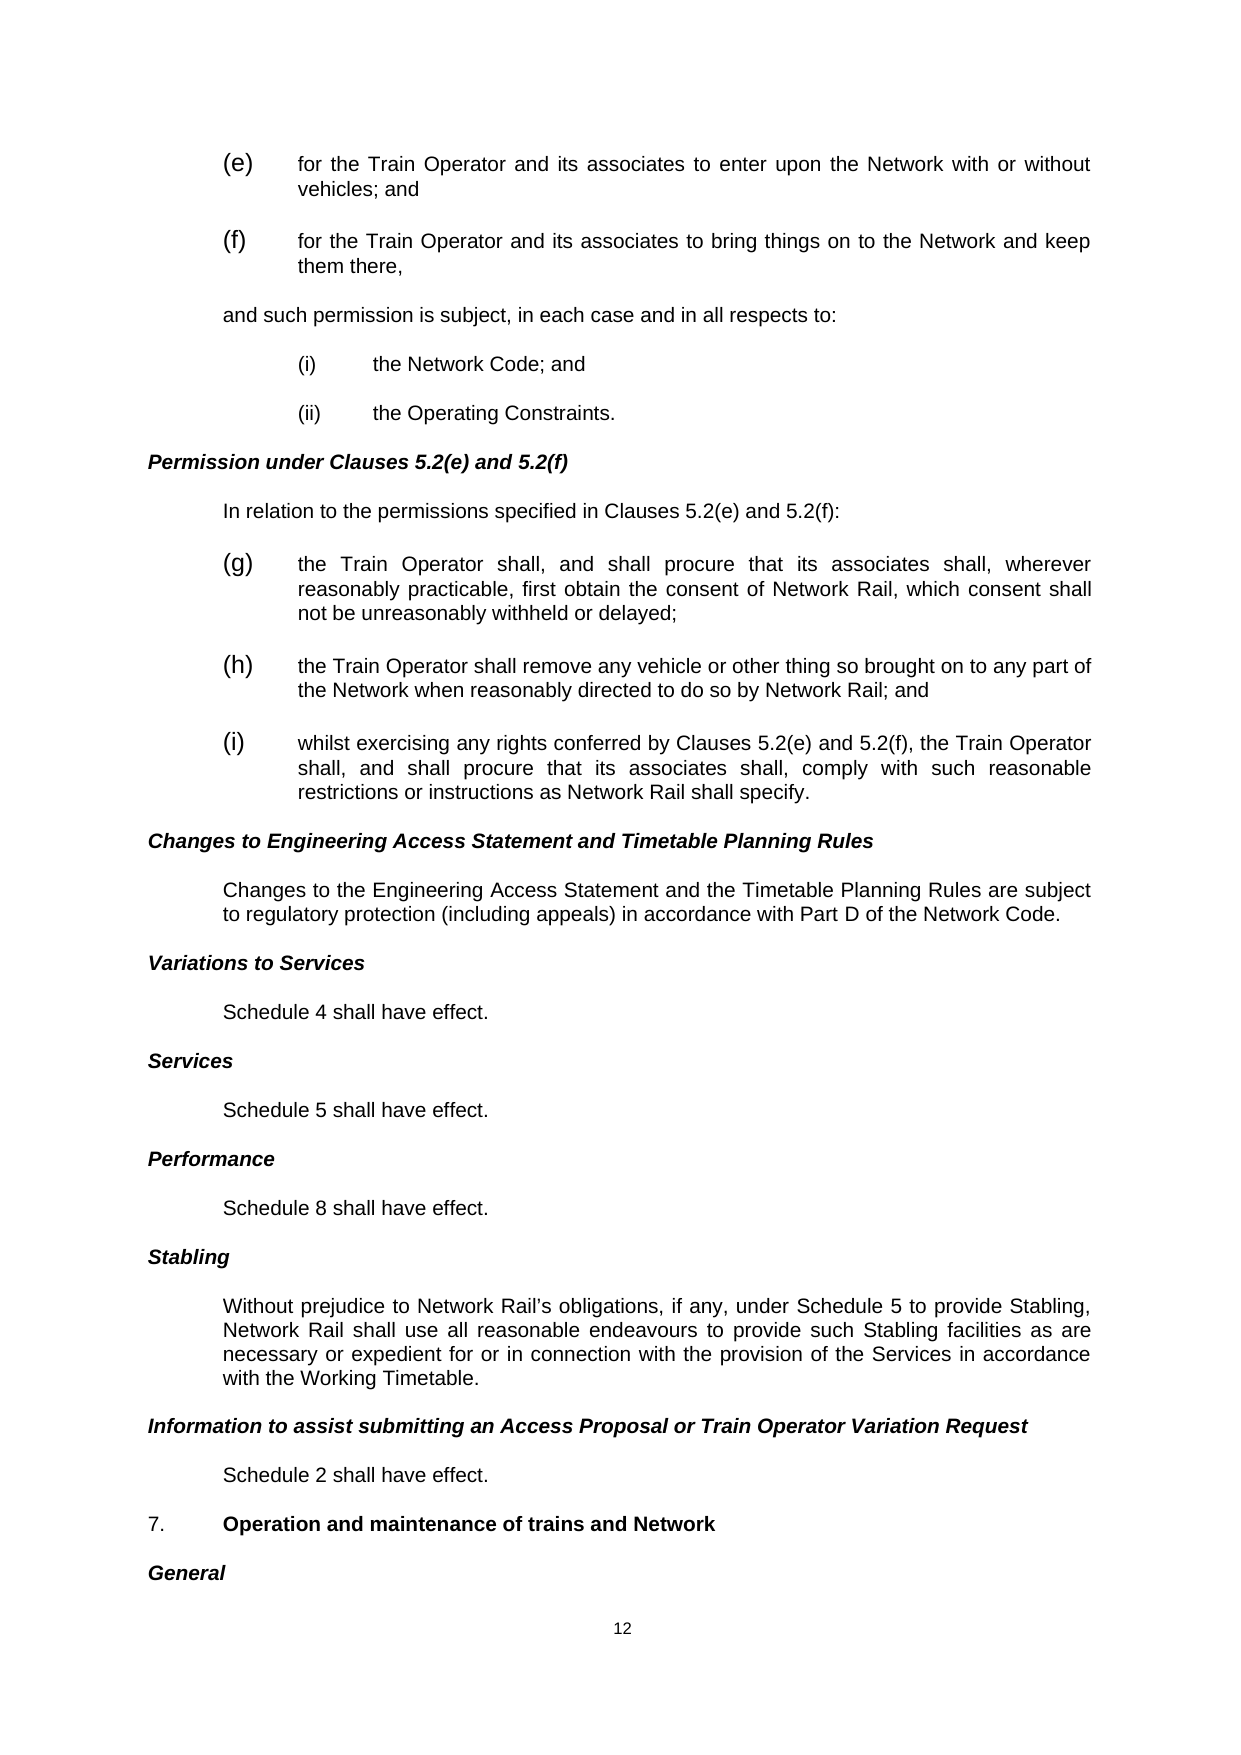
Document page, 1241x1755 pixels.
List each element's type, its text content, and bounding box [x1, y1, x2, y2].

subtitle Services [148, 1049, 1093, 1073]
subtitle Permission under Clauses 5.2(e) and 5.2(f) [148, 450, 1093, 474]
subtitle the Operating Constraints. [298, 401, 1093, 425]
text Without prejudice to Network Rail’s obligations, if any, under Schedule 5 to provide Stabling, Network Rail shall use all reasonable endeavours to provide such Stabling facilities as are necessary or expedient for or in connection with the provision of the Services in accordance with the Working Timetable. [223, 1293, 1093, 1389]
subtitle Variations to Services [148, 951, 1093, 975]
subtitle the Network Code; and [298, 352, 1093, 376]
subtitle Information to assist submitting an Access Proposal or Train Operator Variation Request [148, 1414, 1093, 1438]
subtitle for the Train Operator and its associates to bring things on to the Network and keep them there, [223, 225, 1093, 278]
text Schedule 8 shall have effect. [223, 1196, 1093, 1219]
subtitle Stabling [148, 1244, 1093, 1268]
subtitle Changes to Engineering Access Statement and Timetable Planning Rules [148, 829, 1093, 853]
text In relation to the permissions specified in Clauses 5.2(e) and 5.2(f): [223, 499, 1093, 523]
text and such permission is subject, in each case and in all respects to: [223, 303, 1093, 327]
subtitle General [148, 1561, 1093, 1585]
text Schedule 4 shall have effect. [223, 1000, 1093, 1024]
subtitle the Train Operator shall, and shall procure that its associates shall, wherever reasonably practicable, first obtain the consent of Network Rail, which consent shall not be unreasonably withheld or delayed; [223, 548, 1093, 624]
subtitle the Train Operator shall remove any vehicle or other thing so brought on to any part of the Network when reasonably directed to do so by Network Rail; and [223, 649, 1093, 702]
subtitle Operation and maintenance of trains and Network [148, 1512, 1093, 1536]
text Schedule 2 shall have effect. [223, 1463, 1093, 1487]
subtitle whilst exercising any rights conferred by Clauses 5.2(e) and 5.2(f), the Train Operator shall, and shall procure that its associates shall, comply with such reasonable restrictions or instructions as Network Rail shall specify. [223, 727, 1093, 804]
subtitle for the Train Operator and its associates to enter upon the Network with or without vehicles; and [223, 148, 1093, 200]
subtitle Performance [148, 1147, 1093, 1171]
text Changes to the Engineering Access Statement and the Timetable Planning Rules are subject to regulatory protection (including appeals) in accordance with Part D of the Network Code. [223, 878, 1093, 926]
text Schedule 5 shall have effect. [223, 1098, 1093, 1122]
